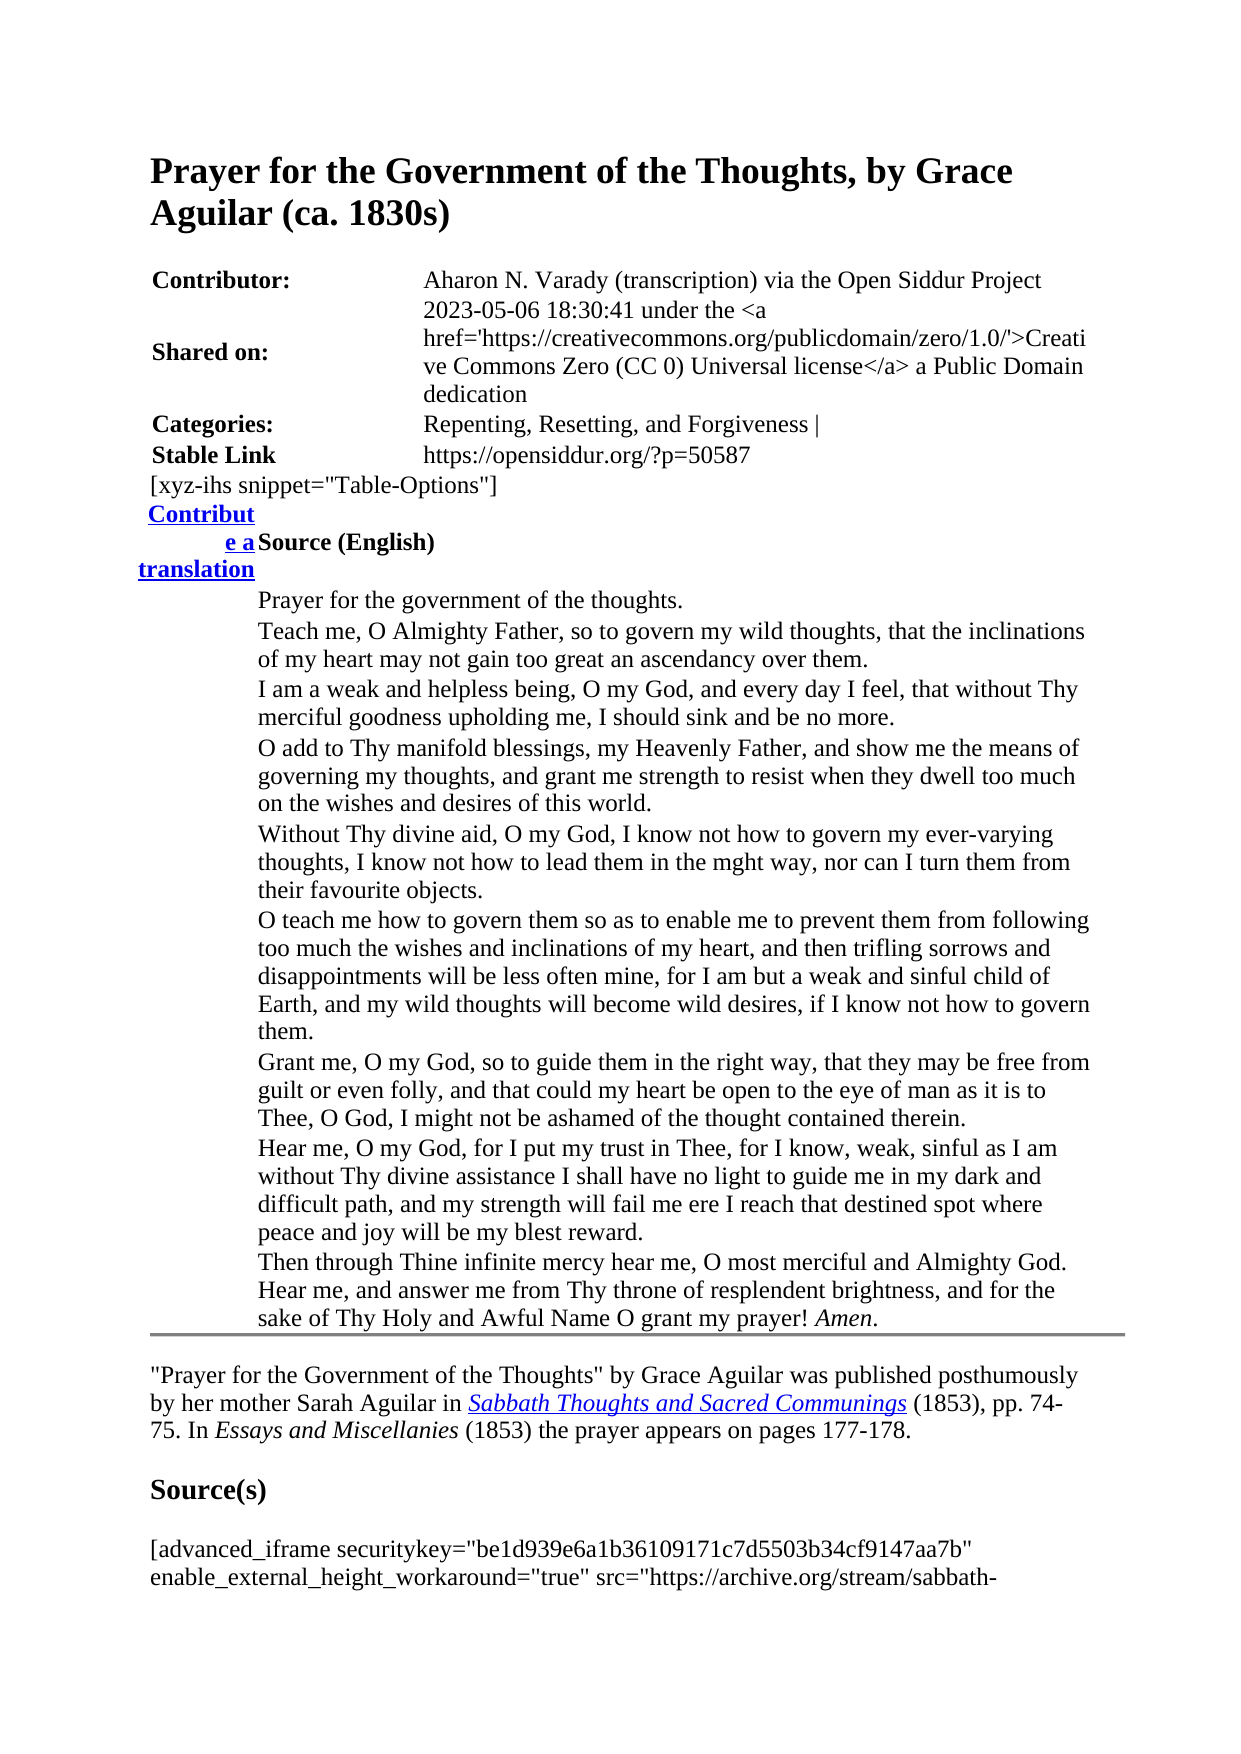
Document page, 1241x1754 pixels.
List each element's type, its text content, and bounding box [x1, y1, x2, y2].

text [advanced_iframe securitykey="be1d939e6a1b36109171c7d5503b34cf9147aa7b" enable_external_height_workaround="true" src="https://archive.org/stream/sabbath- [150, 1535, 1090, 1590]
table_cell [135, 1133, 256, 1247]
table_header Source (English) [256, 499, 1105, 585]
table_cell Grant me, O my God, so to guide them in the right way, that they may be free from guilt or even folly, and that could my heart be open to the eye of man as it is to Thee, O God, I might not be ashamed of the thought contained therein. [256, 1047, 1105, 1133]
table_cell Without Thy divine aid, O my God, I know not how to govern my ever-varying thoughts, I know not how to lead them in the mght way, nor can I turn them from their favourite objects. [256, 819, 1105, 905]
table_cell O teach me how to govern them so as to enable me to prevent them from following too much the wishes and inclinations of my heart, and then trifling sorrows and disappointments will be less often mine, for I am but a weak and sinful child of Earth, and my wild thoughts will become wild desires, if I know not how to govern them. [256, 905, 1105, 1047]
table_cell O add to Thy manifold blessings, my Heavenly Father, and show me the means of governing my thoughts, and grant me strength to resist when they dwell too much on the wishes and desires of this world. [256, 733, 1105, 819]
table_cell Prayer for the government of the thoughts. [256, 585, 1105, 616]
table_cell [135, 819, 256, 905]
subtitle Source(s) [150, 1473, 1090, 1506]
table_cell Repenting, Resetting, and Forgiveness | [421, 409, 1090, 440]
table_cell [135, 733, 256, 819]
table_cell Stable Link [150, 440, 421, 471]
table_cell [135, 1247, 256, 1333]
table_cell Then through Thine infinite mercy hear me, O most merciful and Almighty God. Hear me, and answer me from Thy throne of resplendent brightness, and for the sake of Thy Holy and Awful Name O grant my prayer! Amen. [256, 1247, 1105, 1333]
table_cell 2023-05-06 18:30:41 under the <a href='https://creativecommons.org/publicdomain/zero/1.0/'>Creative Commons Zero (CC 0) Universal license</a> a Public Domain dedication [421, 295, 1090, 409]
table_cell Hear me, O my God, for I put my trust in Thee, for I know, weak, sinful as I am without Thy divine assistance I shall have no light to guide me in my dark and difficult path, and my strength will fail me ere I reach that destined spot where peace and joy will be my blest reward. [256, 1133, 1105, 1247]
table_header Aharon N. Varady (transcription) via the Open Siddur Project [421, 264, 1090, 295]
table_cell Teach me, O Almighty Father, so to govern my wild thoughts, that the inclinations of my heart may not gain too great an ascendancy over them. [256, 616, 1105, 674]
table_cell Categories: [150, 409, 421, 440]
table_header Contribute a translation [135, 499, 256, 585]
table_cell [135, 585, 256, 616]
text "Prayer for the Government of the Thoughts" by Grace Aguilar was published posthumously by her mother Sarah Aguilar in Sabbath Thoughts and Sacred Communings (1853), pp. 74-75. In Essays and Miscellanies (1853) the prayer appears on pages 177-178. [150, 1361, 1090, 1444]
text [xyz-ihs snippet="Table-Options"] [150, 471, 1090, 498]
table_cell [135, 616, 256, 674]
table_cell https://opensiddur.org/?p=50587 [421, 440, 1090, 471]
table_cell Shared on: [150, 295, 421, 409]
table_cell [135, 1047, 256, 1133]
subtitle Prayer for the Government of the Thoughts, by Grace Aguilar (ca. 1830s) [150, 150, 1090, 233]
table_header Contributor: [150, 264, 421, 295]
table_cell [135, 905, 256, 1047]
table_cell I am a weak and helpless being, O my God, and every day I feel, that without Thy merciful goodness upholding me, I should sink and be no more. [256, 674, 1105, 733]
table_cell [135, 674, 256, 733]
